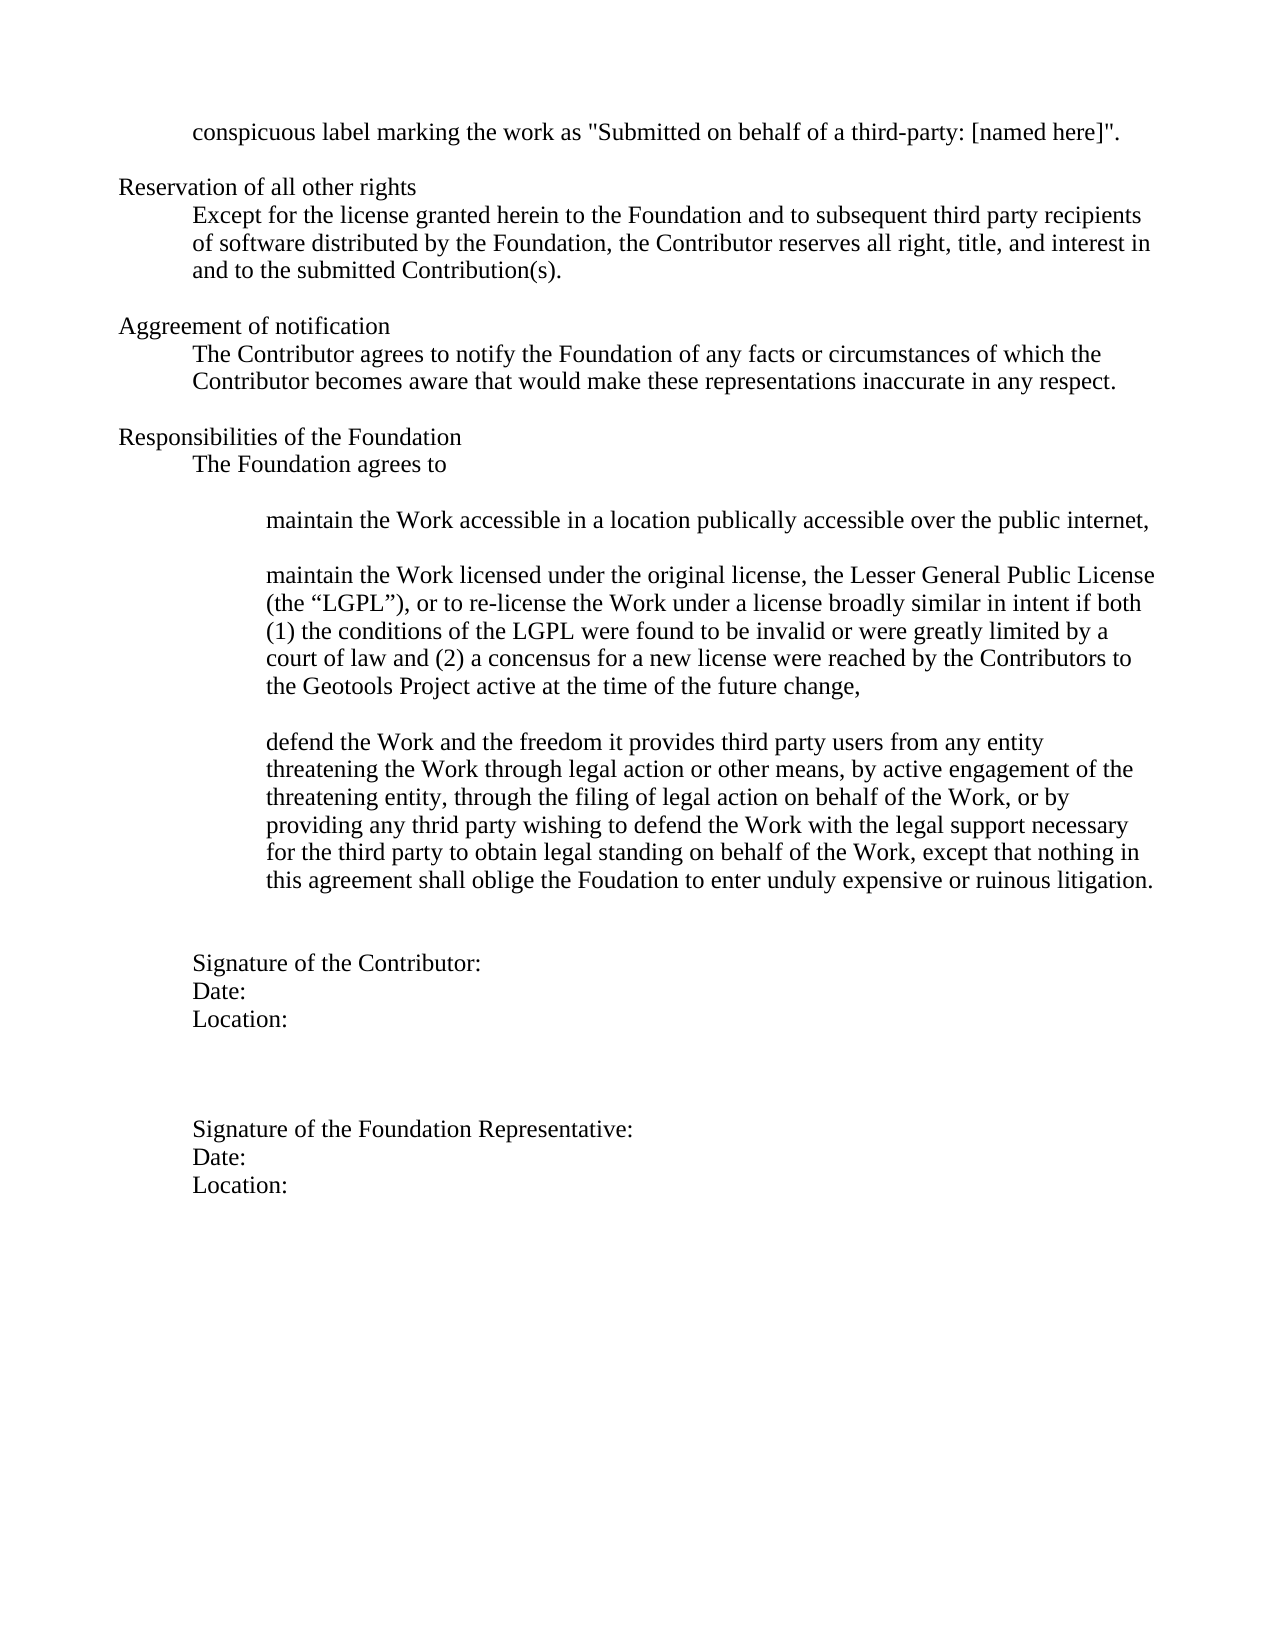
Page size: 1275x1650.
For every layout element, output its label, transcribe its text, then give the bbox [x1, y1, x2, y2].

text defend the Work and the freedom it provides third party users from any entity threatening the Work through legal action or other means, by active engagement of the threatening entity, through the filing of legal action on behalf of the Work, or by providing any thrid party wishing to defend the Work with the legal support necessary for the third party to obtain legal standing on behalf of the Work, except that nothing in this agreement shall oblige the Foudation to enter unduly expensive or ruinous litigation. [266, 728, 1157, 894]
text Signature of the Foundation Representative: [192, 1116, 1157, 1143]
text Location: [192, 1005, 1157, 1032]
text maintain the Work licensed under the original license, the Lesser General Public License (the “LGPL”), or to re-license the Work under a license broadly similar in intent if both (1) the conditions of the LGPL were found to be invalid or were greatly limited by a court of law and (2) a concensus for a new license were reached by the Contributors to the Geotools Project active at the time of the future change, [266, 561, 1157, 700]
text Aggreement of notification [118, 312, 1157, 340]
text maintain the Work accessible in a location publically accessible over the public internet, [266, 506, 1157, 534]
text Date: [192, 977, 1157, 1005]
text conspicuous label marking the work as "Submitted on behalf of a third-party: [named here]". [192, 118, 1157, 146]
text The Contributor agrees to notify the Foundation of any facts or circumstances of which the Contributor becomes aware that would make these representations inaccurate in any respect. [192, 340, 1157, 395]
text Date: [192, 1143, 1157, 1171]
text Reservation of all other rights [118, 173, 1157, 201]
text Except for the license granted herein to the Foundation and to subsequent third party recipients of software distributed by the Foundation, the Contributor reserves all right, title, and interest in and to the submitted Contribution(s). [192, 201, 1157, 284]
text Location: [192, 1171, 1157, 1199]
text Signature of the Contributor: [192, 949, 1157, 977]
text The Foundation agrees to [192, 451, 1157, 478]
text Responsibilities of the Foundation [118, 423, 1157, 451]
